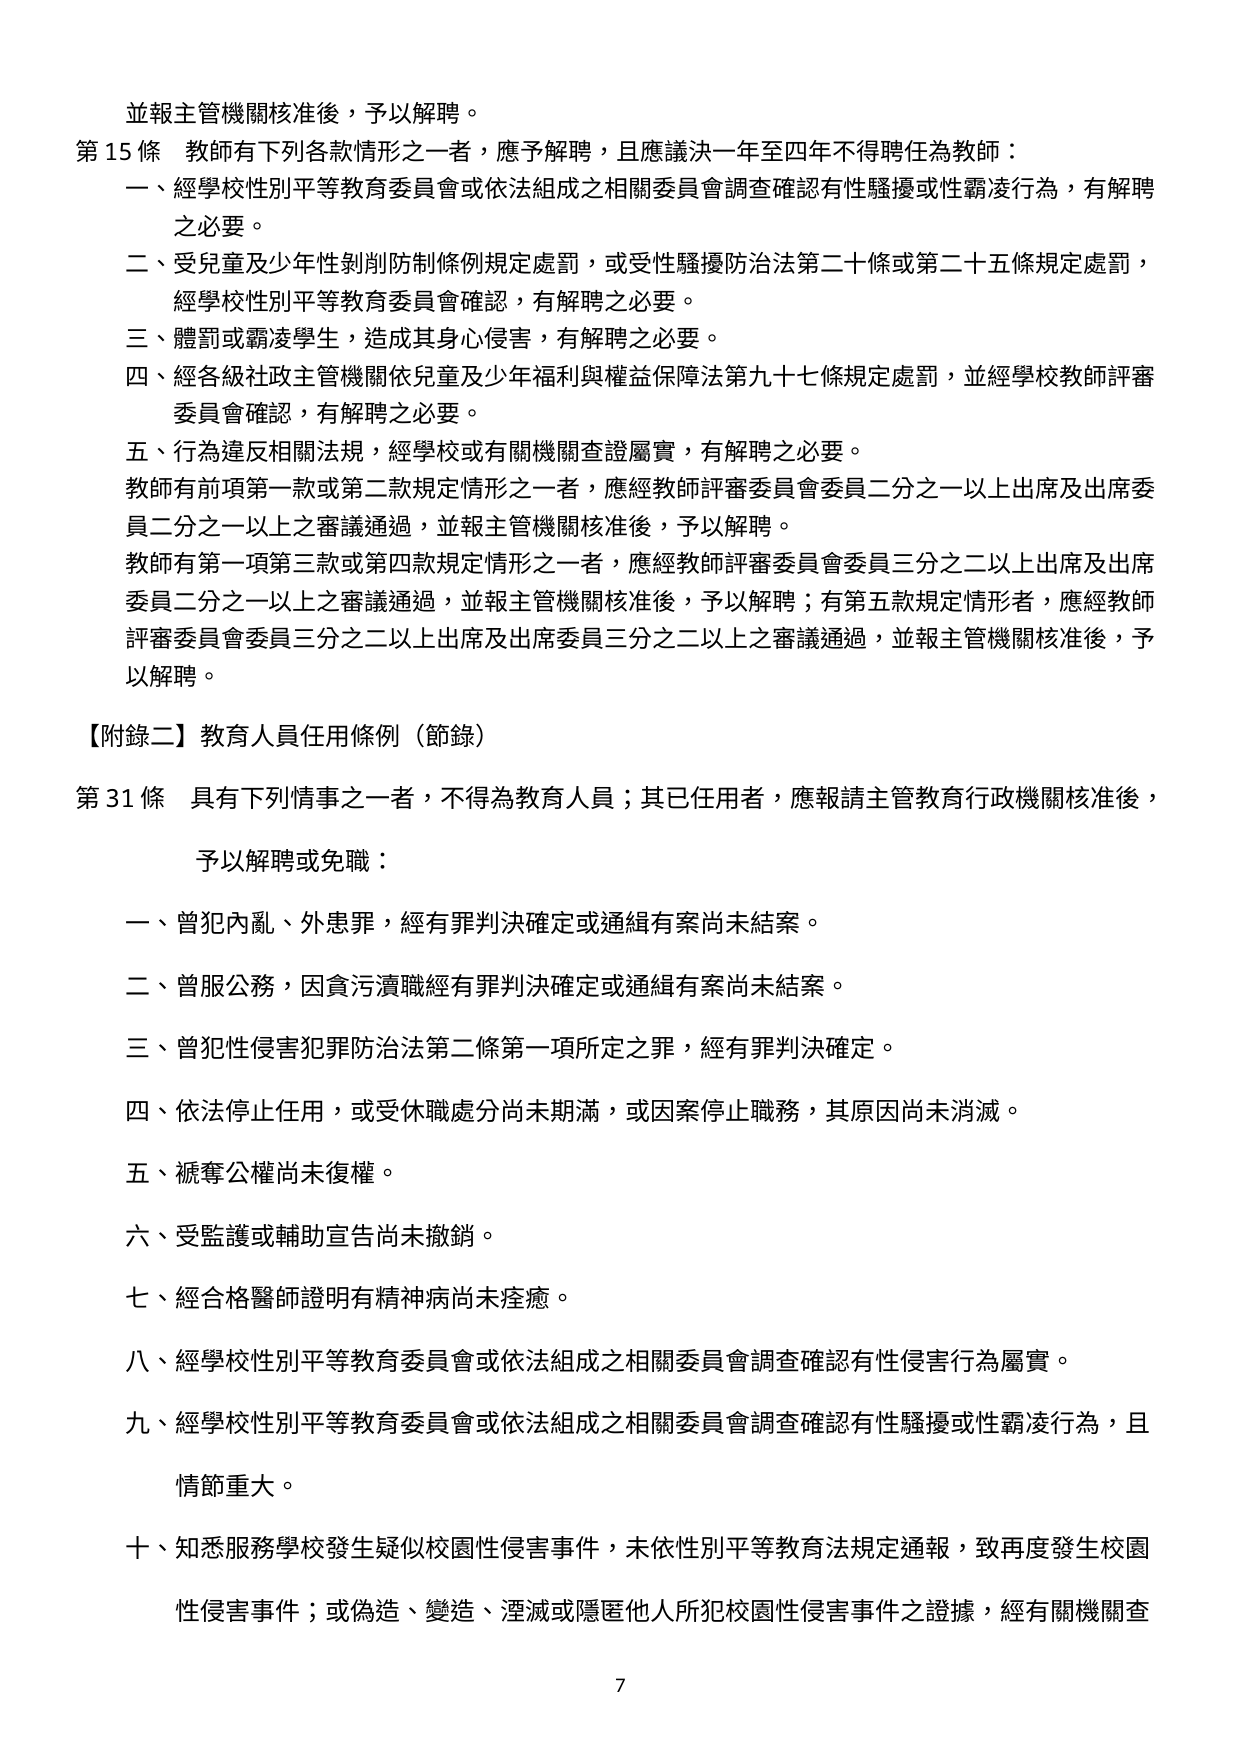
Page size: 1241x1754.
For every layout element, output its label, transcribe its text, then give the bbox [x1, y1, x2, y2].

text 五、行為違反相關法規，經學校或有關機關查證屬實，有解聘之必要。 [125, 430, 1165, 467]
text 六、受監護或輔助宣告尚未撤銷。 [125, 1192, 1165, 1255]
text 第31條 具有下列情事之一者，不得為教育人員；其已任用者，應報請主管教育行政機關核准後， 予以解聘或免職： [75, 755, 1165, 880]
text 二、受兒童及少年性剝削防制條例規定處罰，或受性騷擾防治法第二十條或第二十五條規定處罰，經學校性別平等教育委員會確認，有解聘之必要。 [125, 242, 1165, 317]
text 五、褫奪公權尚未復權。 [125, 1130, 1165, 1192]
text 【附錄二】教育人員任用條例（節錄） [75, 692, 1165, 755]
text 七、經合格醫師證明有精神病尚未痊癒。 [125, 1255, 1165, 1317]
text 三、體罰或霸凌學生，造成其身心侵害，有解聘之必要。 [125, 317, 1165, 355]
text 一、曾犯內亂、外患罪，經有罪判決確定或通緝有案尚未結案。 [125, 880, 1165, 942]
text 十、知悉服務學校發生疑似校園性侵害事件，未依性別平等教育法規定通報，致再度發生校園性侵害事件；或偽造、變造、湮滅或隱匿他人所犯校園性侵害事件之證據，經有關機關查 [125, 1505, 1165, 1630]
text 四、經各級社政主管機關依兒童及少年福利與權益保障法第九十七條規定處罰，並經學校教師評審委員會確認，有解聘之必要。 [125, 355, 1165, 430]
text 第15條 教師有下列各款情形之一者，應予解聘，且應議決一年至四年不得聘任為教師： [75, 130, 1165, 167]
text 三、曾犯性侵害犯罪防治法第二條第一項所定之罪，經有罪判決確定。 [125, 1005, 1165, 1067]
text 教師有第一項第三款或第四款規定情形之一者，應經教師評審委員會委員三分之二以上出席及出席委員二分之一以上之審議通過，並報主管機關核准後，予以解聘；有第五款規定情形者，應經教師評審委員會委員三分之二以上出席及出席委員三分之二以上之審議通過，並報主管機關核准後，予以解聘。 [125, 542, 1165, 692]
text 一、經學校性別平等教育委員會或依法組成之相關委員會調查確認有性騷擾或性霸凌行為，有解聘之必要。 [125, 167, 1165, 242]
text 二、曾服公務，因貪污瀆職經有罪判決確定或通緝有案尚未結案。 [125, 942, 1165, 1005]
text 教師有前項第一款或第二款規定情形之一者，應經教師評審委員會委員二分之一以上出席及出席委員二分之一以上之審議通過，並報主管機關核准後，予以解聘。 [125, 467, 1165, 542]
text 四、依法停止任用，或受休職處分尚未期滿，或因案停止職務，其原因尚未消滅。 [125, 1067, 1165, 1130]
text 八、經學校性別平等教育委員會或依法組成之相關委員會調查確認有性侵害行為屬實。 [125, 1317, 1165, 1380]
text 九、經學校性別平等教育委員會或依法組成之相關委員會調查確認有性騷擾或性霸凌行為，且情節重大。 [125, 1380, 1165, 1505]
text 並報主管機關核准後，予以解聘。 [125, 92, 1165, 130]
